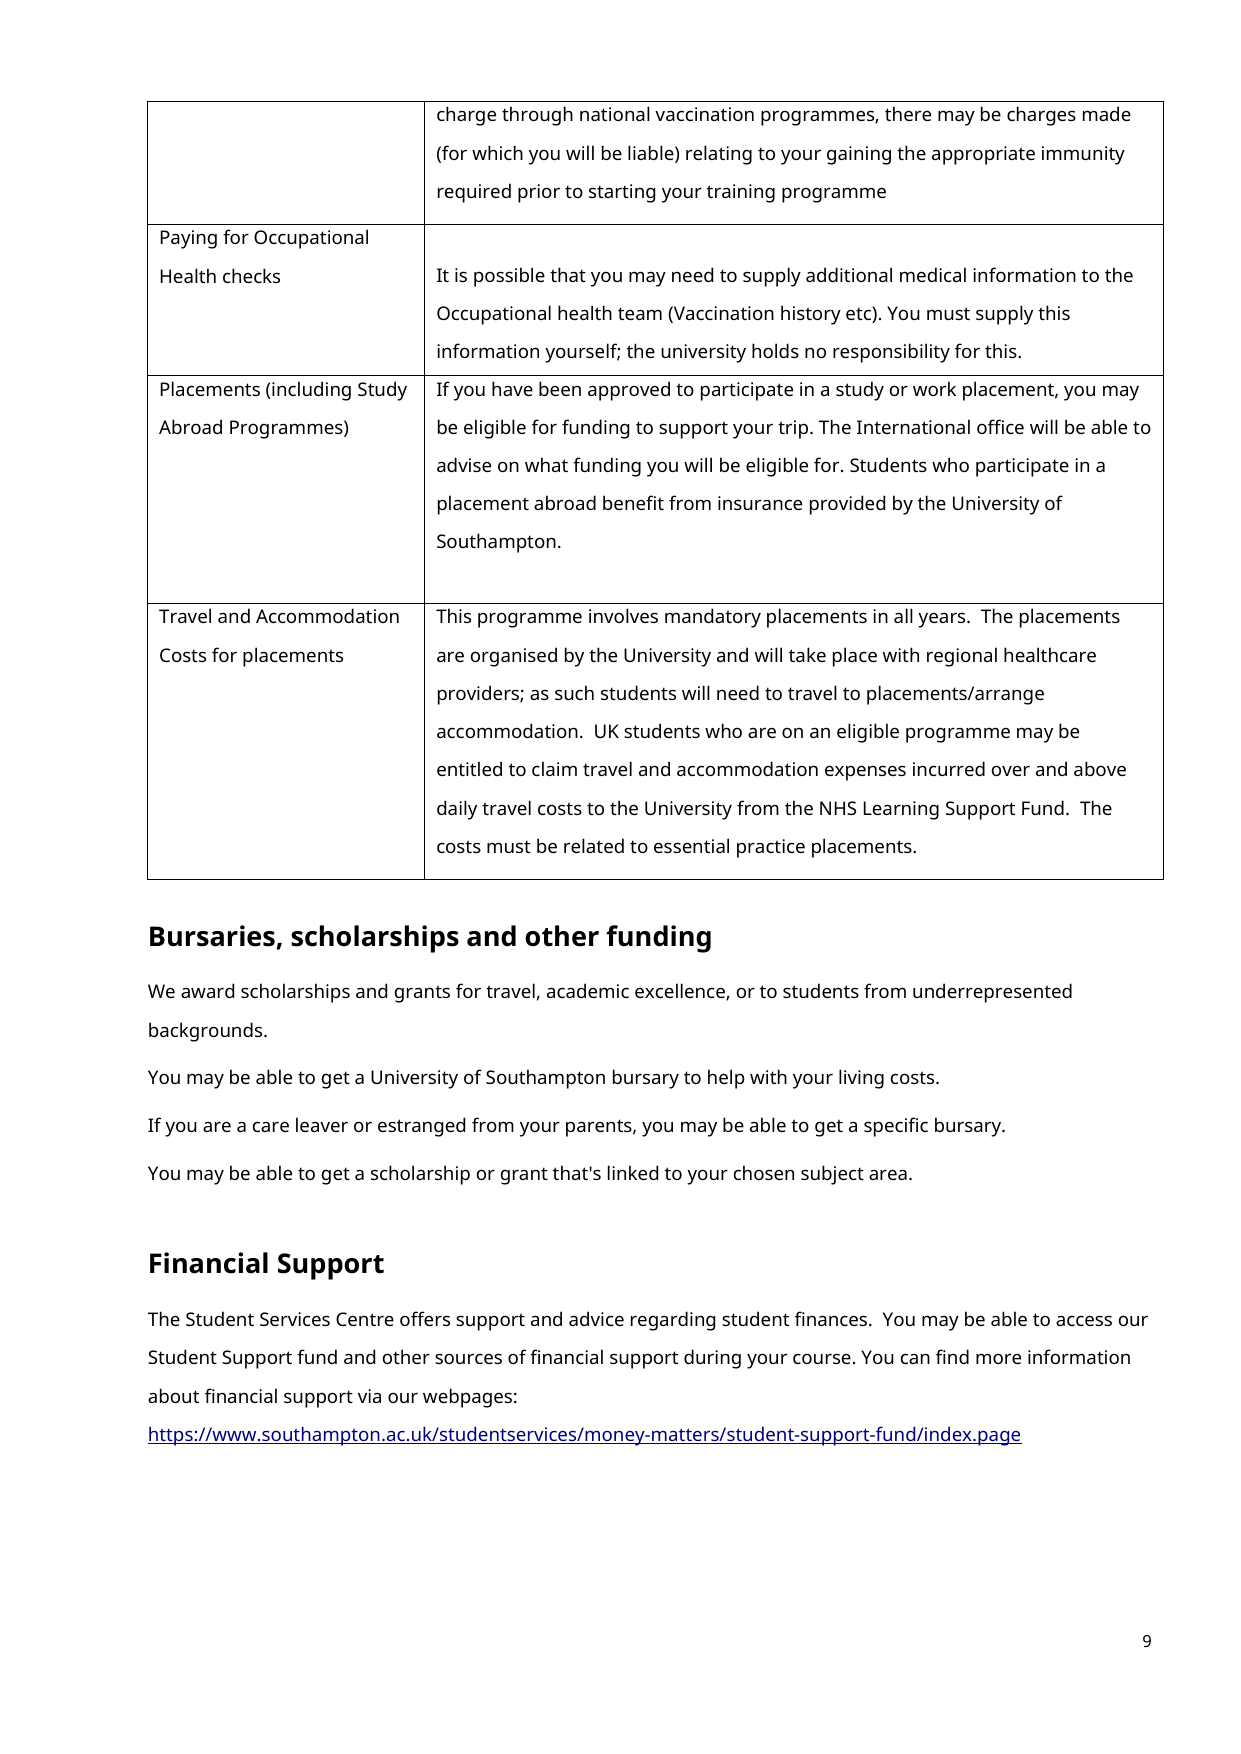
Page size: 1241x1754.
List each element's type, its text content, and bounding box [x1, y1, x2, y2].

table_cell [148, 102, 424, 224]
table_cell If you have been approved to participate in a study or work placement, you may be eligible for funding to support your trip. The International office will be able to advise on what funding you will be eligible for. Students who participate in a placement abroad benefit from insurance provided by the University of Southampton. [425, 376, 1163, 603]
text If you are a care leaver or estranged from your parents, you may be able to get a specific bursary. [148, 1112, 1152, 1138]
table_cell charge through national vaccination programmes, there may be charges made (for which you will be liable) relating to your gaining the appropriate immunity required prior to starting your training programme [425, 102, 1163, 224]
text You may be able to get a scholarship or grant that's linked to your chosen subject area. [148, 1160, 1152, 1185]
table_cell It is possible that you may need to supply additional medical information to the Occupational health team (Vaccination history etc). You must supply this information yourself; the university holds no responsibility for this. [425, 225, 1163, 375]
text We award scholarships and grants for travel, academic excellence, or to students from underrepresented backgrounds. [148, 979, 1152, 1042]
subtitle Bursaries, scholarships and other funding [148, 917, 1152, 954]
table_cell Placements (including Study Abroad Programmes) [148, 376, 424, 603]
table_cell Paying for Occupational Health checks [148, 225, 424, 375]
subtitle Financial Support [148, 1245, 1152, 1282]
text The Student Services Centre offers support and advice regarding student finances. You may be able to access our Student Support fund and other sources of financial support during your course. You can find more information about financial support via our webpages: https://www.southampton.ac.uk/studentservices/money-matters/student-support-fund/index.page [148, 1306, 1152, 1447]
table_cell This programme involves mandatory placements in all years. The placements are organised by the University and will take place with regional healthcare providers; as such students will need to travel to placements/arrange accommodation. UK students who are on an eligible programme may be entitled to claim travel and accommodation expenses incurred over and above daily travel costs to the University from the NHS Learning Support Fund. The costs must be related to essential practice placements. [425, 604, 1163, 879]
table_cell Travel and Accommodation Costs for placements [148, 604, 424, 879]
text You may be able to get a University of Southampton bursary to help with your living costs. [148, 1064, 1152, 1090]
